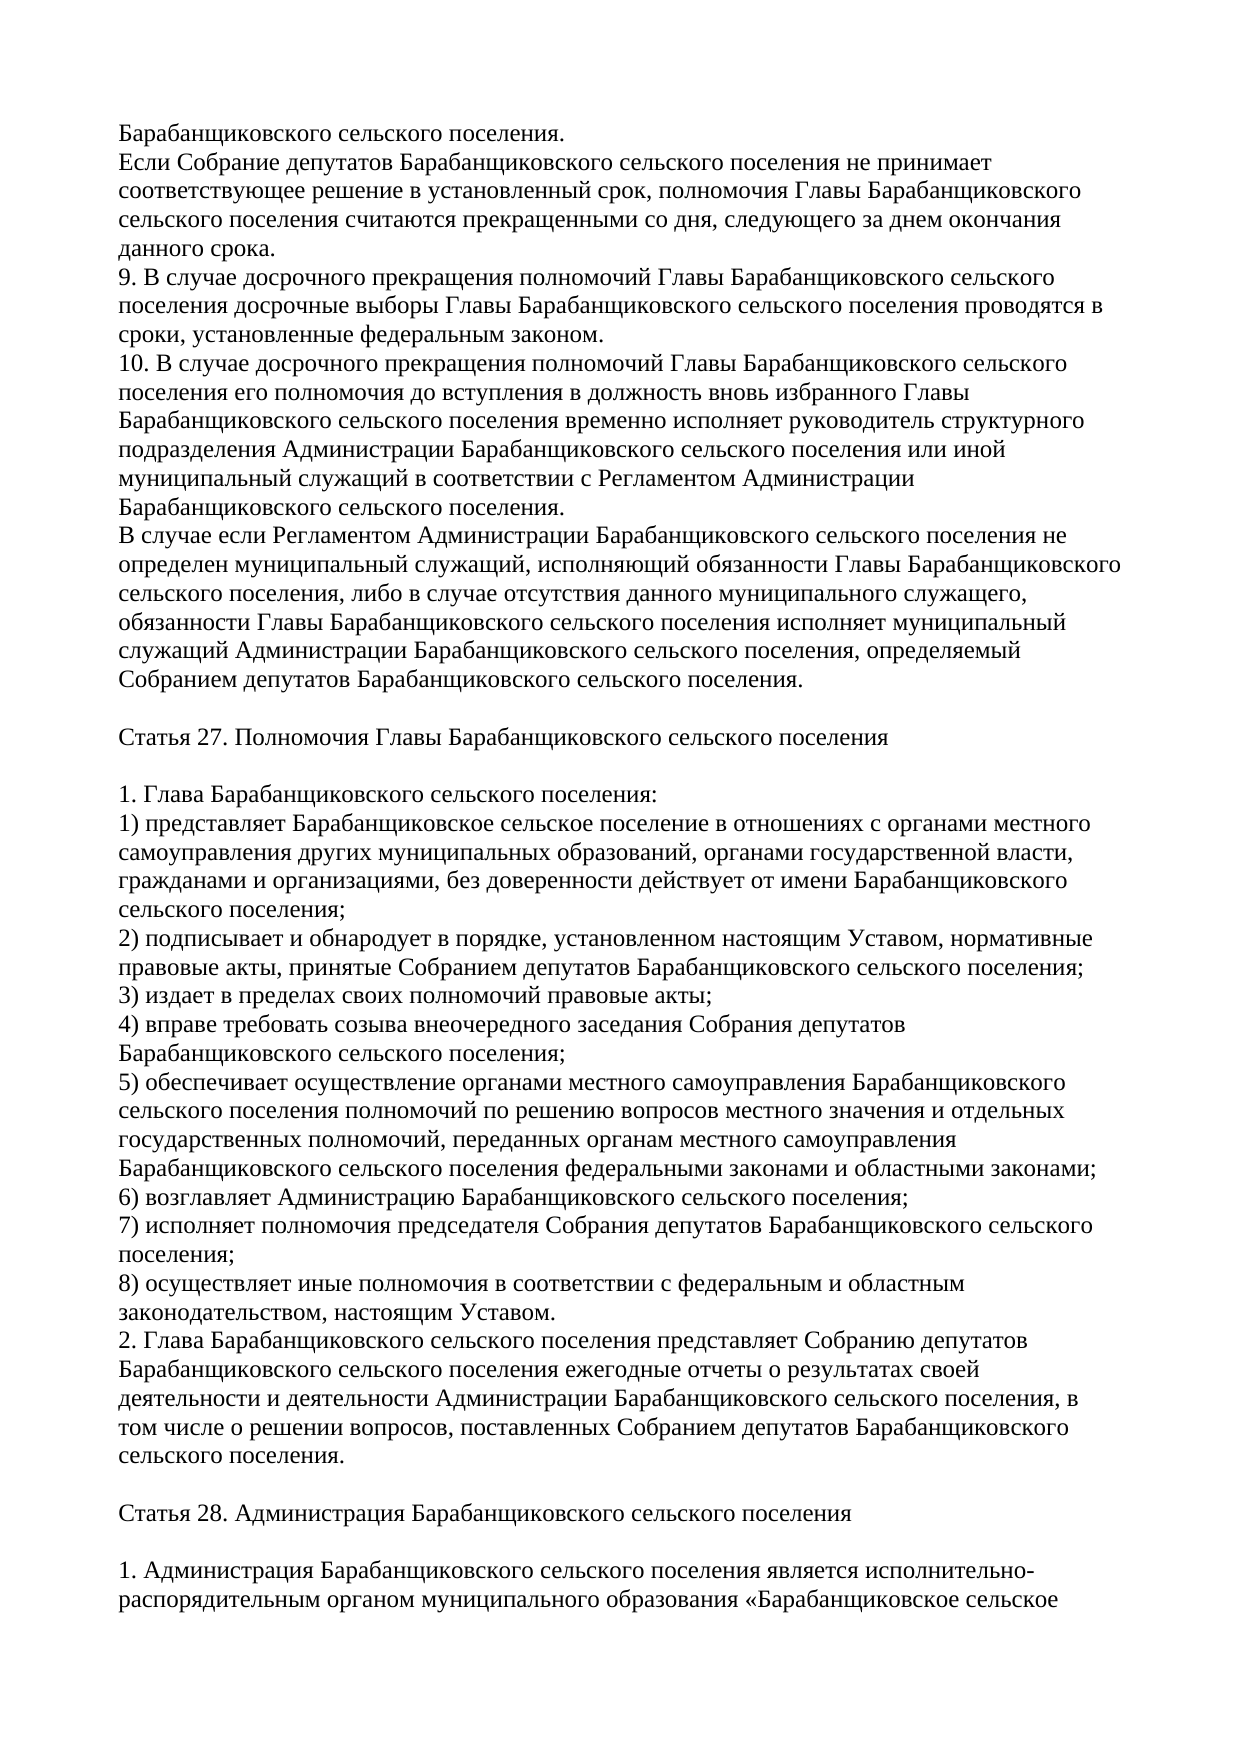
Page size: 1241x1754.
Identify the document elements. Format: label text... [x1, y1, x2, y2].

text 2. Глава Барабанщиковского сельского поселения представляет Собранию депутатов Барабанщиковского сельского поселения ежегодные отчеты о результатах своей деятельности и деятельности Администрации Барабанщиковского сельского поселения, в том числе о решении вопросов, поставленных Собранием депутатов Барабанщиковского сельского поселения. [118, 1326, 1122, 1469]
text 4) вправе требовать созыва внеочередного заседания Собрания депутатов Барабанщиковского сельского поселения; [118, 1009, 1122, 1067]
text Если Собрание депутатов Барабанщиковского сельского поселения не принимает соответствующее решение в установленный срок, полномочия Главы Барабанщиковского сельского поселения считаются прекращенными со дня, следующего за днем окончания данного срока. [118, 147, 1122, 262]
text 3) издает в пределах своих полномочий правовые акты; [118, 981, 1122, 1009]
text 7) исполняет полномочия председателя Собрания депутатов Барабанщиковского сельского поселения; [118, 1211, 1122, 1268]
text Статья 28. Администрация Барабанщиковского сельского поселения [118, 1498, 1122, 1527]
text 5) обеспечивает осуществление органами местного самоуправления Барабанщиковского сельского поселения полномочий по решению вопросов местного значения и отдельных государственных полномочий, переданных органам местного самоуправления Барабанщиковского сельского поселения федеральными законами и областными законами; [118, 1067, 1122, 1182]
text Барабанщиковского сельского поселения. [118, 118, 1122, 147]
text 1) представляет Барабанщиковское сельское поселение в отношениях с органами местного самоуправления других муниципальных образований, органами государственной власти, гражданами и организациями, без доверенности действует от имени Барабанщиковского сельского поселения; [118, 808, 1122, 923]
text 9. В случае досрочного прекращения полномочий Главы Барабанщиковского сельского поселения досрочные выборы Главы Барабанщиковского сельского поселения проводятся в сроки, установленные федеральным законом. [118, 262, 1122, 348]
text В случае если Регламентом Администрации Барабанщиковского сельского поселения не определен муниципальный служащий, исполняющий обязанности Главы Барабанщиковского сельского поселения, либо в случае отсутствия данного муниципального служащего, обязанности Главы Барабанщиковского сельского поселения исполняет муниципальный служащий Администрации Барабанщиковского сельского поселения, определяемый Собранием депутатов Барабанщиковского сельского поселения. [118, 521, 1122, 693]
text 8) осуществляет иные полномочия в соответствии с федеральным и областным законодательством, настоящим Уставом. [118, 1268, 1122, 1326]
text Статья 27. Полномочия Главы Барабанщиковского сельского поселения [118, 722, 1122, 751]
text 2) подписывает и обнародует в порядке, установленном настоящим Уставом, нормативные правовые акты, принятые Собранием депутатов Барабанщиковского сельского поселения; [118, 923, 1122, 981]
text 6) возглавляет Администрацию Барабанщиковского сельского поселения; [118, 1182, 1122, 1211]
text 10. В случае досрочного прекращения полномочий Главы Барабанщиковского сельского поселения его полномочия до вступления в должность вновь избранного Главы Барабанщиковского сельского поселения временно исполняет руководитель структурного подразделения Администрации Барабанщиковского сельского поселения или иной муниципальный служащий в соответствии с Регламентом Администрации Барабанщиковского сельского поселения. [118, 348, 1122, 521]
text 1. Глава Барабанщиковского сельского поселения: [118, 779, 1122, 808]
text 1. Администрация Барабанщиковского сельского поселения является исполнительно-распорядительным органом муниципального образования «Барабанщиковское сельское [118, 1556, 1122, 1613]
